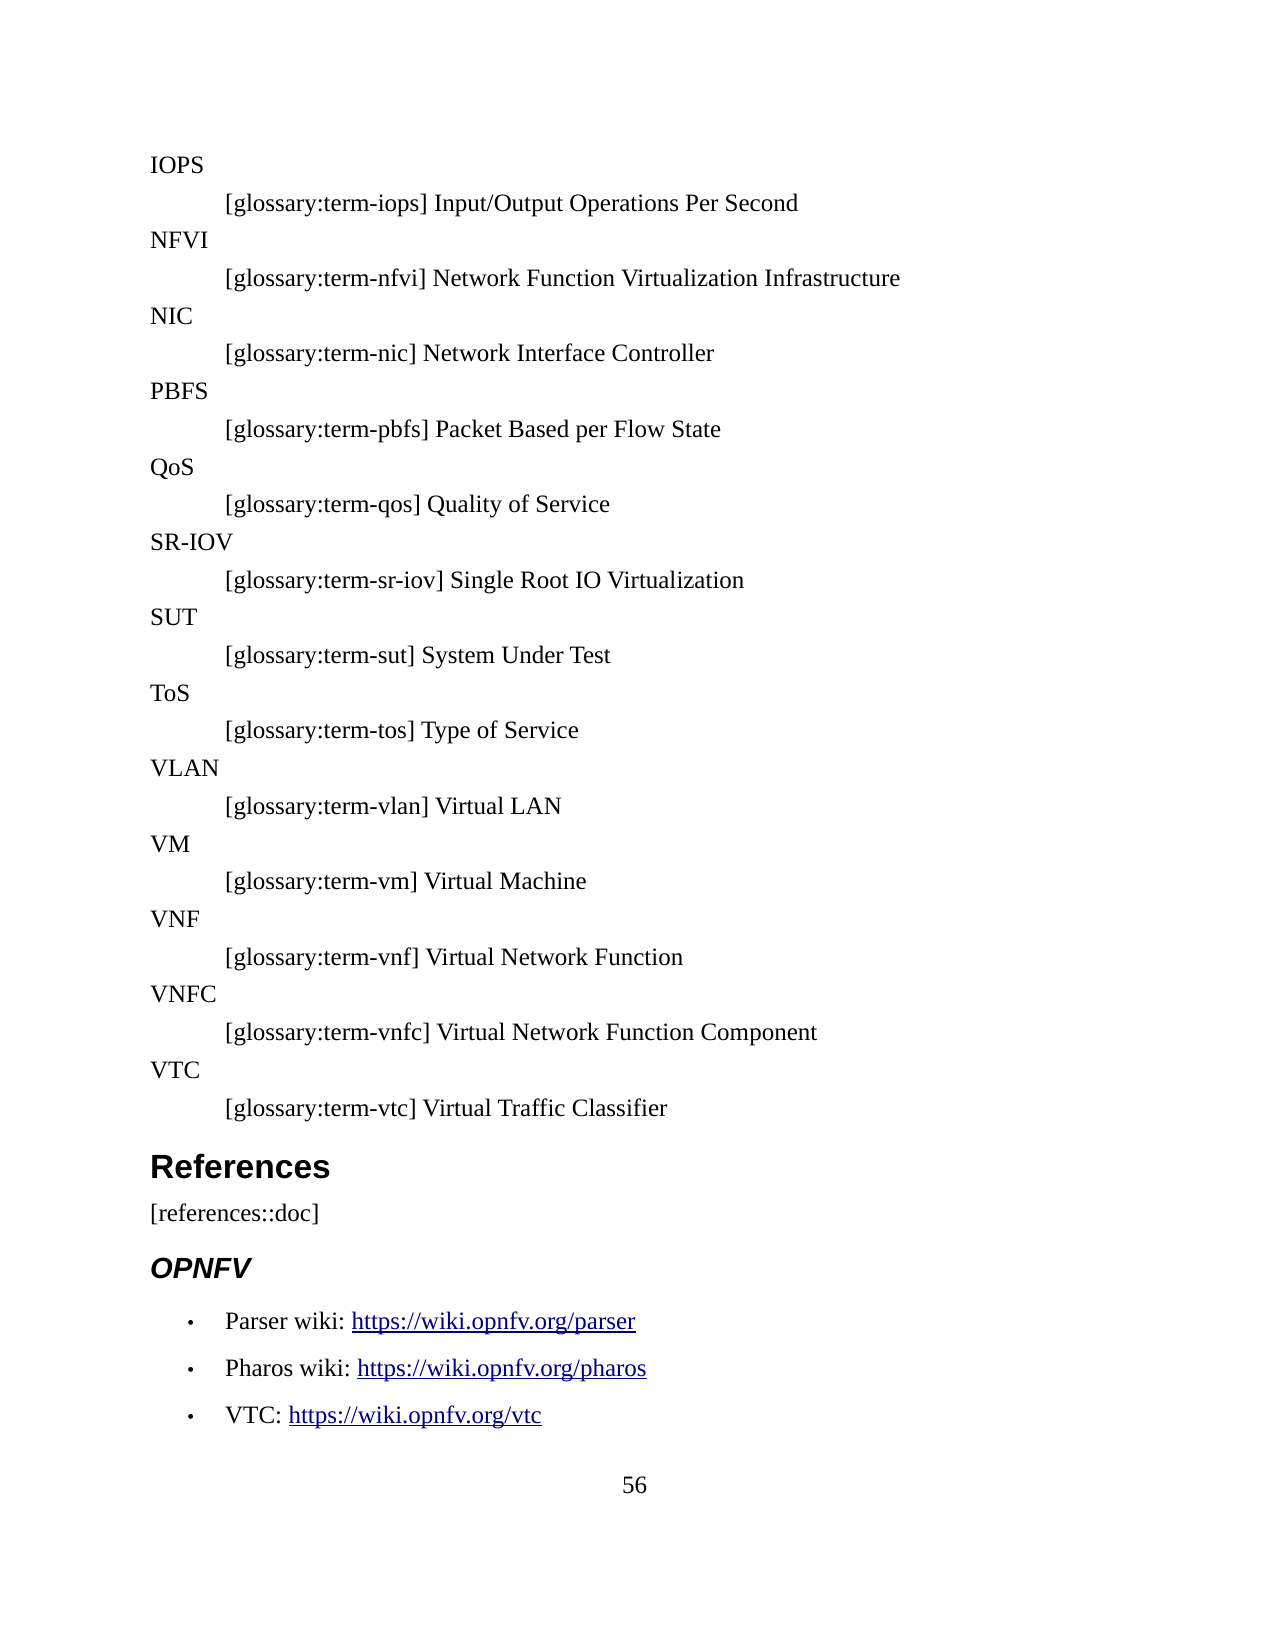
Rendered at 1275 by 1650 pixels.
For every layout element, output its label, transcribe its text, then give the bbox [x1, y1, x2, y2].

list Pharos wiki: https://wiki.opnfv.org/pharos [187, 1353, 1125, 1382]
list Parser wiki: https://wiki.opnfv.org/parser [187, 1306, 1125, 1335]
text [glossary:term-vnfc] Virtual Network Function Component [225, 1017, 1125, 1046]
text VTC [150, 1055, 1125, 1084]
text [glossary:term-iops] Input/Output Operations Per Second [225, 188, 1125, 216]
text PBFS [150, 376, 1125, 405]
text [glossary:term-nfvi] Network Function Virtualization Infrastructure [225, 263, 1125, 292]
text VLAN [150, 753, 1125, 782]
text [glossary:term-sut] System Under Test [225, 640, 1125, 669]
text [glossary:term-vm] Virtual Machine [225, 866, 1125, 895]
text VNF [150, 904, 1125, 933]
text VM [150, 829, 1125, 857]
text [glossary:term-vlan] Virtual LAN [225, 791, 1125, 820]
text [glossary:term-vnf] Virtual Network Function [225, 942, 1125, 971]
text SUT [150, 602, 1125, 631]
list VTC: https://wiki.opnfv.org/vtc [187, 1400, 1125, 1428]
text [glossary:term-qos] Quality of Service [225, 489, 1125, 518]
text SR-IOV [150, 527, 1125, 556]
text VNFC [150, 979, 1125, 1008]
subtitle OPNFV [150, 1251, 1125, 1285]
text ToS [150, 678, 1125, 707]
text NIC [150, 301, 1125, 329]
text IOPS [150, 150, 1125, 179]
text [glossary:term-nic] Network Interface Controller [225, 338, 1125, 367]
text [glossary:term-pbfs] Packet Based per Flow State [225, 414, 1125, 443]
subtitle References [150, 1146, 1125, 1185]
text [references::doc] [150, 1198, 1125, 1226]
text [glossary:term-vtc] Virtual Traffic Classifier [225, 1093, 1125, 1121]
text QoS [150, 452, 1125, 480]
text NFVI [150, 225, 1125, 254]
text [glossary:term-sr-iov] Single Root IO Virtualization [225, 565, 1125, 593]
text [glossary:term-tos] Type of Service [225, 716, 1125, 744]
